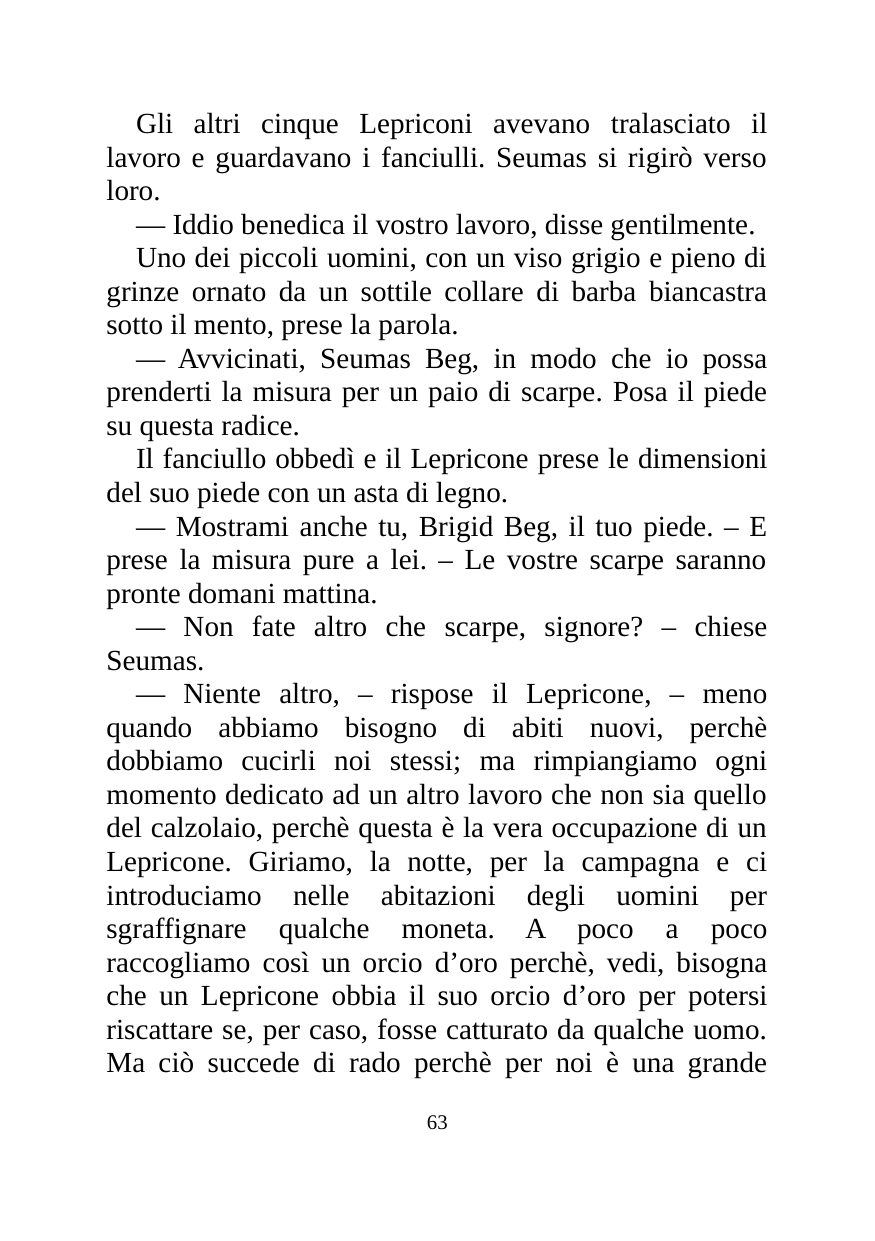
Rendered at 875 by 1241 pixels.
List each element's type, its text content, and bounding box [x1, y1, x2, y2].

text — Iddio benedica il vostro lavoro, disse gentilmente. [106, 207, 768, 240]
text — Avvicinati, Seumas Beg, in modo che io possa prenderti la misura per un paio di scarpe. Posa il piede su questa radice. [106, 341, 768, 442]
text — Niente altro, – rispose il Lepricone, – meno quando abbiamo bisogno di abiti nuovi, perchè dobbiamo cucirli noi stessi; ma rimpiangiamo ogni momento dedicato ad un altro lavoro che non sia quello del calzolaio, perchè questa è la vera occupazione di un Lepricone. Giriamo, la notte, per la campagna e ci introduciamo nelle abitazioni degli uomini per sgraffignare qualche moneta. A poco a poco raccogliamo così un orcio d’oro perchè, vedi, bisogna che un Lepricone obbia il suo orcio d’oro per potersi riscattare se, per caso, fosse catturato da qualche uomo. Ma ciò succede di rado perchè per noi è una grande [106, 676, 768, 1079]
text — Mostrami anche tu, Brigid Beg, il tuo piede. – E prese la misura pure a lei. – Le vostre scarpe saranno pronte domani mattina. [106, 509, 768, 609]
text — Non fate altro che scarpe, signore? – chiese Seumas. [106, 609, 768, 676]
text Uno dei piccoli uomini, con un viso grigio e pieno di grinze ornato da un sottile collare di barba biancastra sotto il mento, prese la parola. [106, 240, 768, 341]
text Gli altri cinque Lepriconi avevano tralasciato il lavoro e guardavano i fanciulli. Seumas si rigirò verso loro. [106, 106, 768, 207]
text Il fanciullo obbedì e il Lepricone prese le dimensioni del suo piede con un asta di legno. [106, 442, 768, 509]
